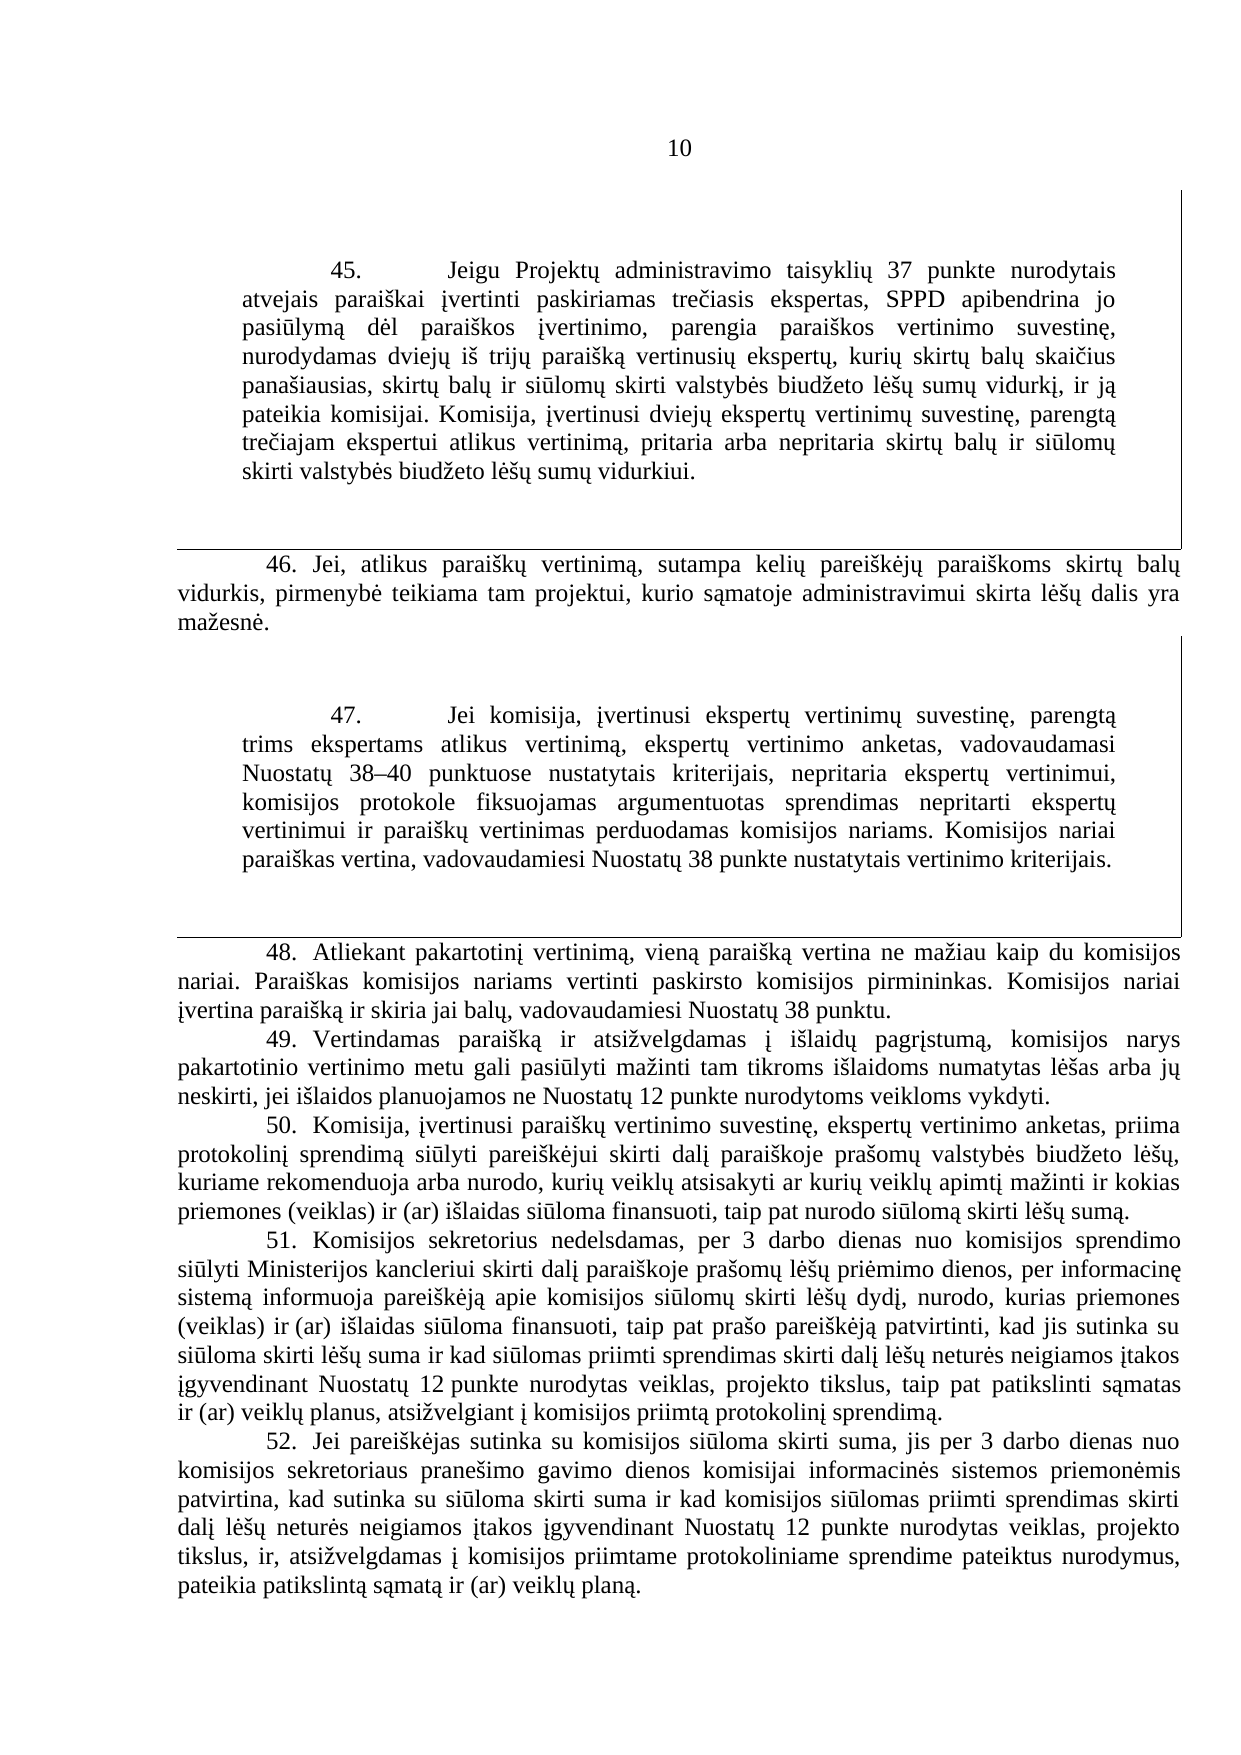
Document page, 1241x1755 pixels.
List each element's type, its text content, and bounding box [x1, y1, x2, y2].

text 50. Komisija, įvertinusi paraiškų vertinimo suvestinę, ekspertų vertinimo anketas, priima protokolinį sprendimą siūlyti pareiškėjui skirti dalį paraiškoje prašomų valstybės biudžeto lėšų, kuriame rekomenduoja arba nurodo, kurių veiklų atsisakyti ar kurių veiklų apimtį mažinti ir kokias priemones (veiklas) ir (ar) išlaidas siūloma finansuoti, taip pat nurodo siūlomą skirti lėšų sumą. [177, 1110, 1181, 1225]
text 51. Komisijos sekretorius nedelsdamas, per 3 darbo dienas nuo komisijos sprendimo siūlyti Ministerijos kancleriui skirti dalį paraiškoje prašomų lėšų priėmimo dienos, per informacinę sistemą informuoja pareiškėją apie komisijos siūlomų skirti lėšų dydį, nurodo, kurias priemones (veiklas) ir (ar) išlaidas siūloma finansuoti, taip pat prašo pareiškėją patvirtinti, kad jis sutinka su siūloma skirti lėšų suma ir kad siūlomas priimti sprendimas skirti dalį lėšų neturės neigiamos įtakos įgyvendinant Nuostatų 12 punkte nurodytas veiklas, projekto tikslus, taip pat patikslinti sąmatas ir (ar) veiklų planus, atsižvelgiant į komisijos priimtą protokolinį sprendimą. [177, 1225, 1181, 1426]
text 52. Jei pareiškėjas sutinka su komisijos siūloma skirti suma, jis per 3 darbo dienas nuo komisijos sekretoriaus pranešimo gavimo dienos komisijai informacinės sistemos priemonėmis patvirtina, kad sutinka su siūloma skirti suma ir kad komisijos siūlomas priimti sprendimas skirti dalį lėšų neturės neigiamos įtakos įgyvendinant Nuostatų 12 punkte nurodytas veiklas, projekto tikslus, ir, atsižvelgdamas į komisijos priimtame protokoliniame sprendime pateiktus nurodymus, pateikia patikslintą sąmatą ir (ar) veiklų planą. [177, 1426, 1181, 1599]
text 47. Jei komisija, įvertinusi ekspertų vertinimų suvestinę, parengtą trims ekspertams atlikus vertinimą, ekspertų vertinimo anketas, vadovaudamasi Nuostatų 38–40 punktuose nustatytais kriterijais, nepritaria ekspertų vertinimui, komisijos protokole fiksuojamas argumentuotas sprendimas nepritarti ekspertų vertinimui ir paraiškų vertinimas perduodamas komisijos nariams. Komisijos nariai paraiškas vertina, vadovaudamiesi Nuostatų 38 punkte nustatytais vertinimo kriterijais. [177, 636, 1181, 937]
text 45. Jeigu Projektų administravimo taisyklių 37 punkte nurodytais atvejais paraiškai įvertinti paskiriamas trečiasis ekspertas, SPPD apibendrina jo pasiūlymą dėl paraiškos įvertinimo, parengia paraiškos vertinimo suvestinę, nurodydamas dviejų iš trijų paraišką vertinusių ekspertų, kurių skirtų balų skaičius panašiausias, skirtų balų ir siūlomų skirti valstybės biudžeto lėšų sumų vidurkį, ir ją pateikia komisijai. Komisija, įvertinusi dviejų ekspertų vertinimų suvestinę, parengtą trečiajam ekspertui atlikus vertinimą, pritaria arba nepritaria skirtų balų ir siūlomų skirti valstybės biudžeto lėšų sumų vidurkiui. [177, 190, 1181, 549]
text 49. Vertindamas paraišką ir atsižvelgdamas į išlaidų pagrįstumą, komisijos narys pakartotinio vertinimo metu gali pasiūlyti mažinti tam tikroms išlaidoms numatytas lėšas arba jų neskirti, jei išlaidos planuojamos ne Nuostatų 12 punkte nurodytoms veikloms vykdyti. [177, 1024, 1181, 1110]
text 48. Atliekant pakartotinį vertinimą, vieną paraišką vertina ne mažiau kaip du komisijos nariai. Paraiškas komisijos nariams vertinti paskirsto komisijos pirmininkas. Komisijos nariai įvertina paraišką ir skiria jai balų, vadovaudamiesi Nuostatų 38 punktu. [177, 937, 1181, 1024]
text 46. Jei, atlikus paraiškų vertinimą, sutampa kelių pareiškėjų paraiškoms skirtų balų vidurkis, pirmenybė teikiama tam projektui, kurio sąmatoje administravimui skirta lėšų dalis yra mažesnė. [177, 549, 1181, 636]
